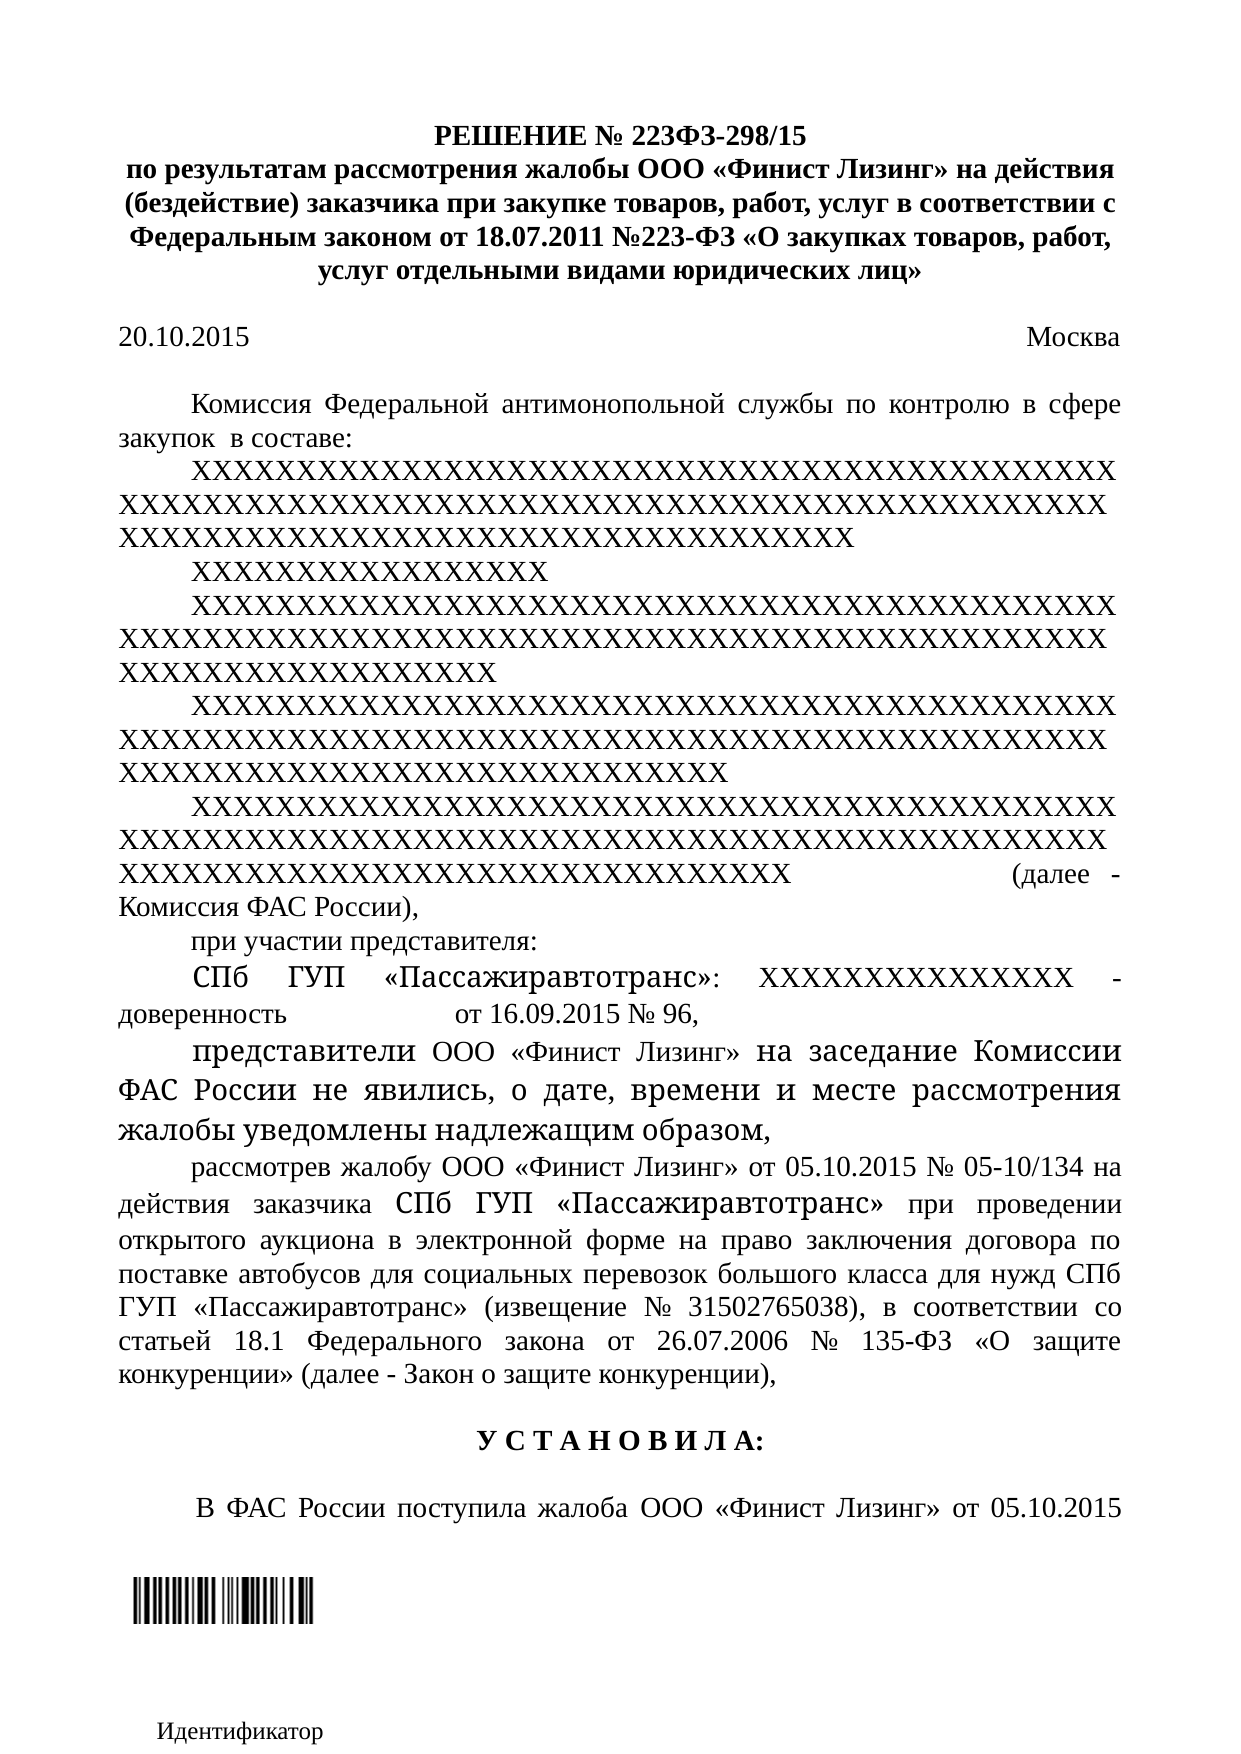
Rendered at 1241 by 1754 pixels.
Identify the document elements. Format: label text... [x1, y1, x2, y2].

text XXXXXXXXXXXXXXXXXXXXXXXXXXXXXXXXXXXXXXXXXXXXXXXXXXXXXXXXXXXXXXXXXXXXXXXXXXXXXXXXXXXXXXXXXXXXXXXXXXXXXXXXXXXXXXXXXXXXXXXXXXX (далее - Комиссия ФАС России), [118, 789, 1122, 923]
text 20.10.2015 Москва [118, 319, 1122, 353]
text представители ООО «Финист Лизинг» на заседание Комиссии ФАС России не явились, о дате, времени и месте рассмотрения жалобы уведомлены надлежащим образом, [118, 1030, 1122, 1149]
text РЕШЕНИЕ № 223ФЗ-298/15 [118, 118, 1122, 152]
text XXXXXXXXXXXXXXXXXXXXXXXXXXXXXXXXXXXXXXXXXXXXXXXXXXXXXXXXXXXXXXXXXXXXXXXXXXXXXXXXXXXXXXXXXXXXXXXXXXXXXXXXXXXXXXXXXXXXXXXX [118, 688, 1122, 789]
text XXXXXXXXXXXXXXXXXXXXXXXXXXXXXXXXXXXXXXXXXXXXXXXXXXXXXXXXXXXXXXXXXXXXXXXXXXXXXXXXXXXXXXXXXXXXXXXXXXXXXXXXXXXXX [118, 588, 1122, 688]
text по результатам рассмотрения жалобы ООО «Финист Лизинг» на действия (бездействие) заказчика при закупке товаров, работ, услуг в соответствии с Федеральным законом от 18.07.2011 №223-ФЗ «О закупках товаров, работ, услуг отдельными видами юридических лиц» [118, 152, 1122, 286]
text СПб ГУП «Пассажиравтотранс»: XXXXXXXXXXXXXXX - доверенность от 16.09.2015 № 96, [118, 957, 1122, 1030]
picture [118, 1577, 331, 1624]
text XXXXXXXXXXXXXXXXXXXXXXXXXXXXXXXXXXXXXXXXXXXXXXXXXXXXXXXXXXXXXXXXXXXXXXXXXXXXXXXXXXXXXXXXXXXXXXXXXXXXXXXXXXXXXXXXXXXXXXXXXXXXXX [118, 453, 1122, 554]
text В ФАС России поступила жалоба ООО «Финист Лизинг» от 05.10.2015 [118, 1491, 1122, 1524]
text рассмотрев жалобу ООО «Финист Лизинг» от 05.10.2015 № 05-10/134 на действия заказчика СПб ГУП «Пассажиравтотранс» при проведении открытого аукциона в электронной форме на право заключения договора по поставке автобусов для социальных перевозок большого класса для нужд СПб ГУП «Пассажиравтотранс» (извещение № 31502765038), в соответствии со статьей 18.1 Федерального закона от 26.07.2006 № 135-ФЗ «О защите конкуренции» (далее - Закон о защите конкуренции), [118, 1149, 1122, 1390]
text У С Т А Н О В И Л А: [118, 1423, 1122, 1457]
text XXXXXXXXXXXXXXXXX [118, 554, 1122, 588]
text Комиссия Федеральной антимонопольной службы по контролю в сфере закупок в составе: [118, 386, 1122, 453]
text при участии представителя: [118, 923, 1122, 957]
